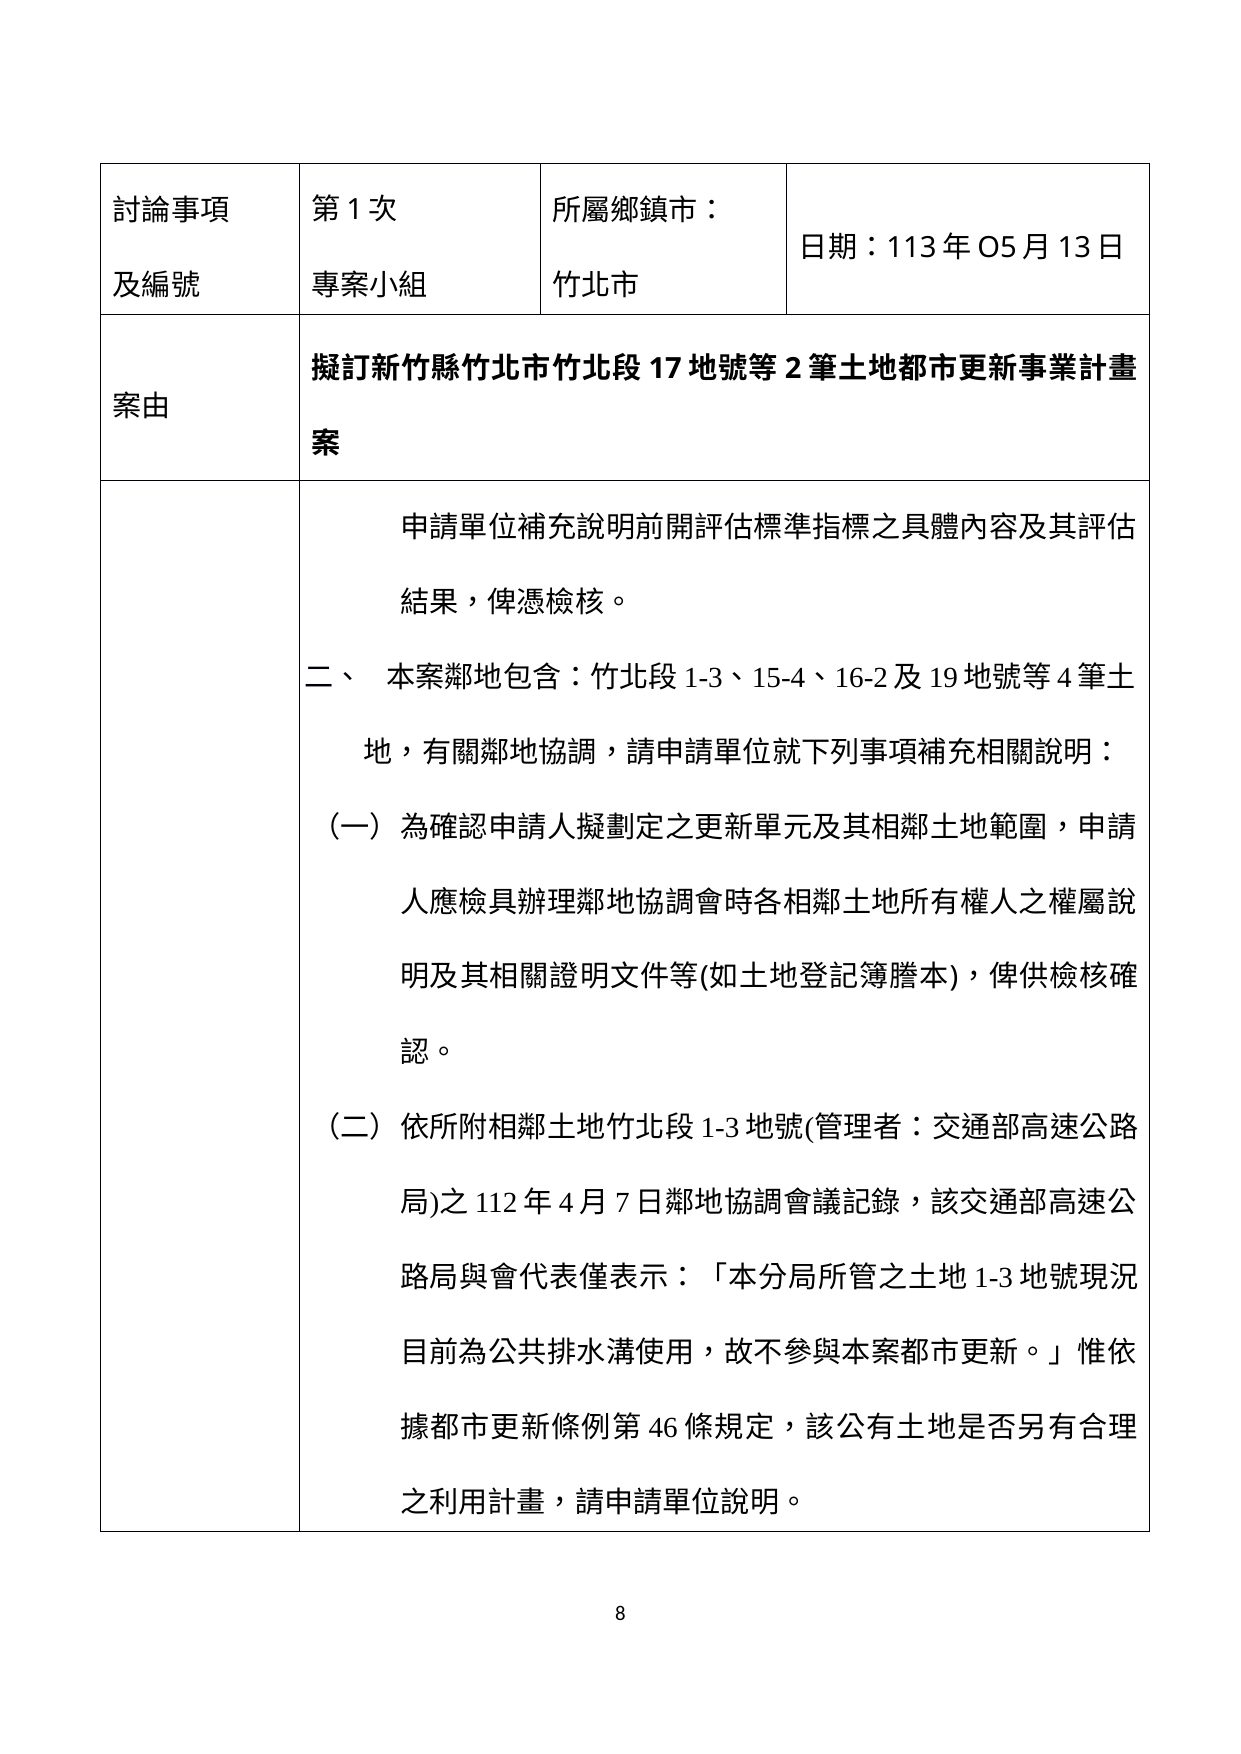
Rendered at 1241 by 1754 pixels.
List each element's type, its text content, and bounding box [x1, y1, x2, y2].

table_cell [101, 481, 299, 1531]
table_header 第1次 專案小組 [300, 164, 540, 313]
table_cell 案由 [101, 315, 299, 479]
table_cell 本案係實施者依據「新竹縣都市更新單元劃定基準」(以下簡稱劃定基準)規定自行劃定更新單元，故有關本案更新單元劃定是否符合前開劃定基準規定，請申請單位就下列事項說明： 有關本案劃定都市更新單元之條件，包含：鄰接計畫道路或現有巷道情形、計畫範圍、公私有土地比例、以及土地及合法建物部分同意比例等部分，請實施者說明，並補充說明基地及地區環境現況，計畫範圍是否有調整之必要性，提請委員會討論。 本案屬重建區段，依據上開劃定基準第5點規定，本案應符合「新竹縣自行劃定都市更新單元評估標準表(以下簡稱評估標準)」規定，按更新計畫書1-1頁申請單位僅敘明本案符合前開評估標準之指標(一)、(四)及(七)點規定，請申請單位補充說明前開評估標準指標之具體內容及其評估結果，俾憑檢核。 本案鄰地包含：竹北段1-3、15-4、16-2及19地號等4筆土地，有關鄰地協調，請申請單位就下列事項補充相關說明： 為確認申請人擬劃定之更新單元及其相鄰土地範圍，申請人應檢具辦理鄰地協調會時各相鄰土地所有權人之權屬說明及其相關證明文件等(如土地登記簿謄本)，俾供檢核確認。 依所附相鄰土地竹北段1-3地號(管理者：交通部高速公路局)之112年4月7日鄰地協調會議記錄，該交通部高速公路局與會代表僅表示：「本分局所管之土地1-3地號現況目前為公共排水溝使用，故不參與本案都市更新。」惟依據都市更新條例第46條規定，該公有土地是否另有合理之利用計畫，請申請單位說明。 依所附鄰地協調紀錄，似僅有竹北段1-3地號及詮陞科技股份有限公司不同意參與更新意願調查表，惟詮陞科技股份有限公司係為何筆地號土地，且其餘鄰地土地之調查結果為何，請申請單位說明並補充相關文件。 更新容積獎勵部分： 請補充說明如何確保於使照核發2年內取得綠建築標章及耐震設計標章。 本案乙種工業區且原為工廠使用，請補充說明是否涉及工業區環境污染及危害公共安全等相關問題，及原工廠使用是否仍登記在案；另依計畫書3-1敘明目前供出租予鄰近廠家做倉庫使用，請申請單位說明該工廠設立登記及其使用情形，以及更新後是否影響既有租約之相關權益。 [300, 481, 1149, 1531]
table_header 討論事項 及編號 [101, 164, 299, 313]
table_cell 擬訂新竹縣竹北市竹北段17地號等2筆土地都市更新事業計畫案 [300, 315, 1149, 479]
table_header 所屬鄉鎮市： 竹北市 [541, 164, 786, 313]
table_header 日期：113年O5月13日 [787, 164, 1149, 313]
